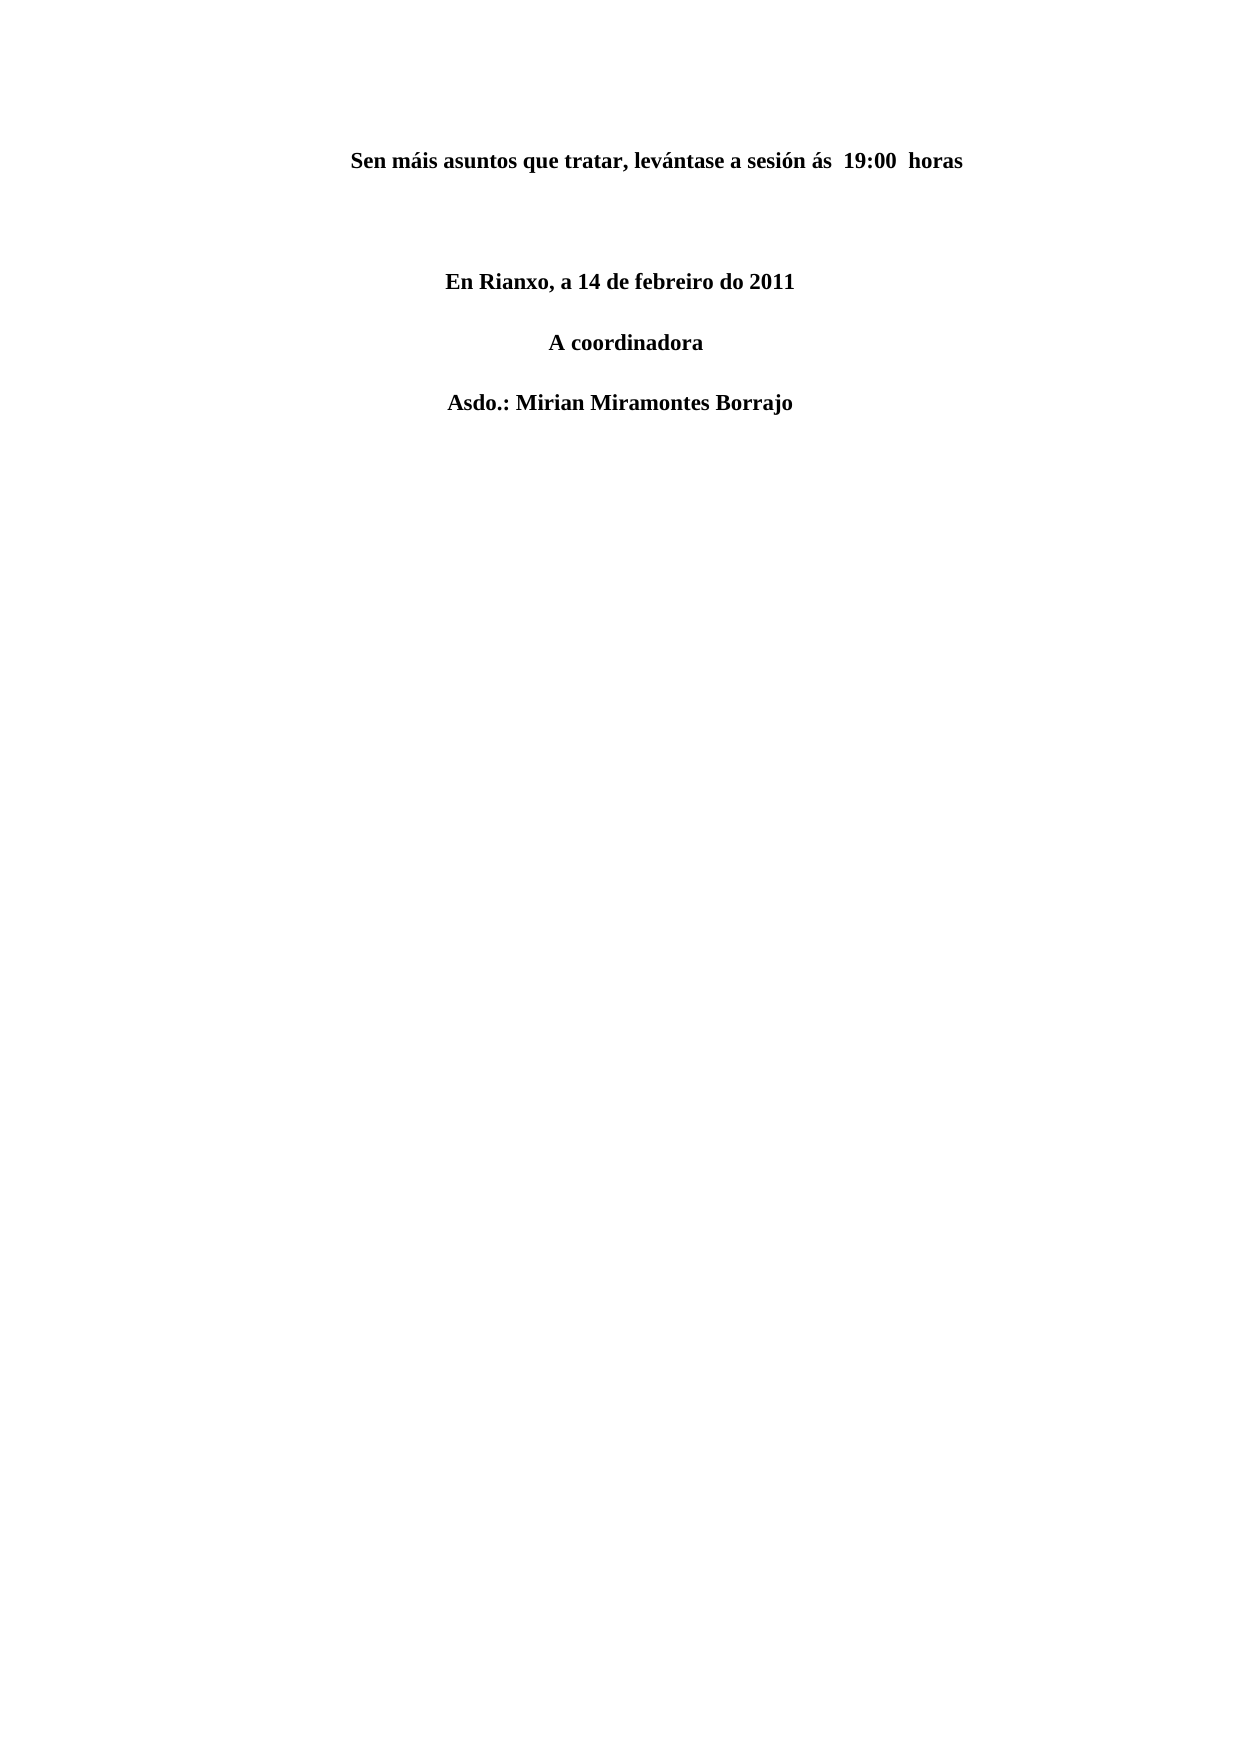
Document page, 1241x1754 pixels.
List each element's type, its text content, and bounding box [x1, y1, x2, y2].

text En Rianxo, a 14 de febreiro do 2011 [177, 268, 1063, 294]
text A coordinadora [177, 328, 1063, 355]
text Asdo.: Mirian Miramontes Borrajo [177, 389, 1063, 415]
text Sen máis asuntos que tratar, levántase a sesión ás 19:00 horas [177, 148, 1063, 174]
